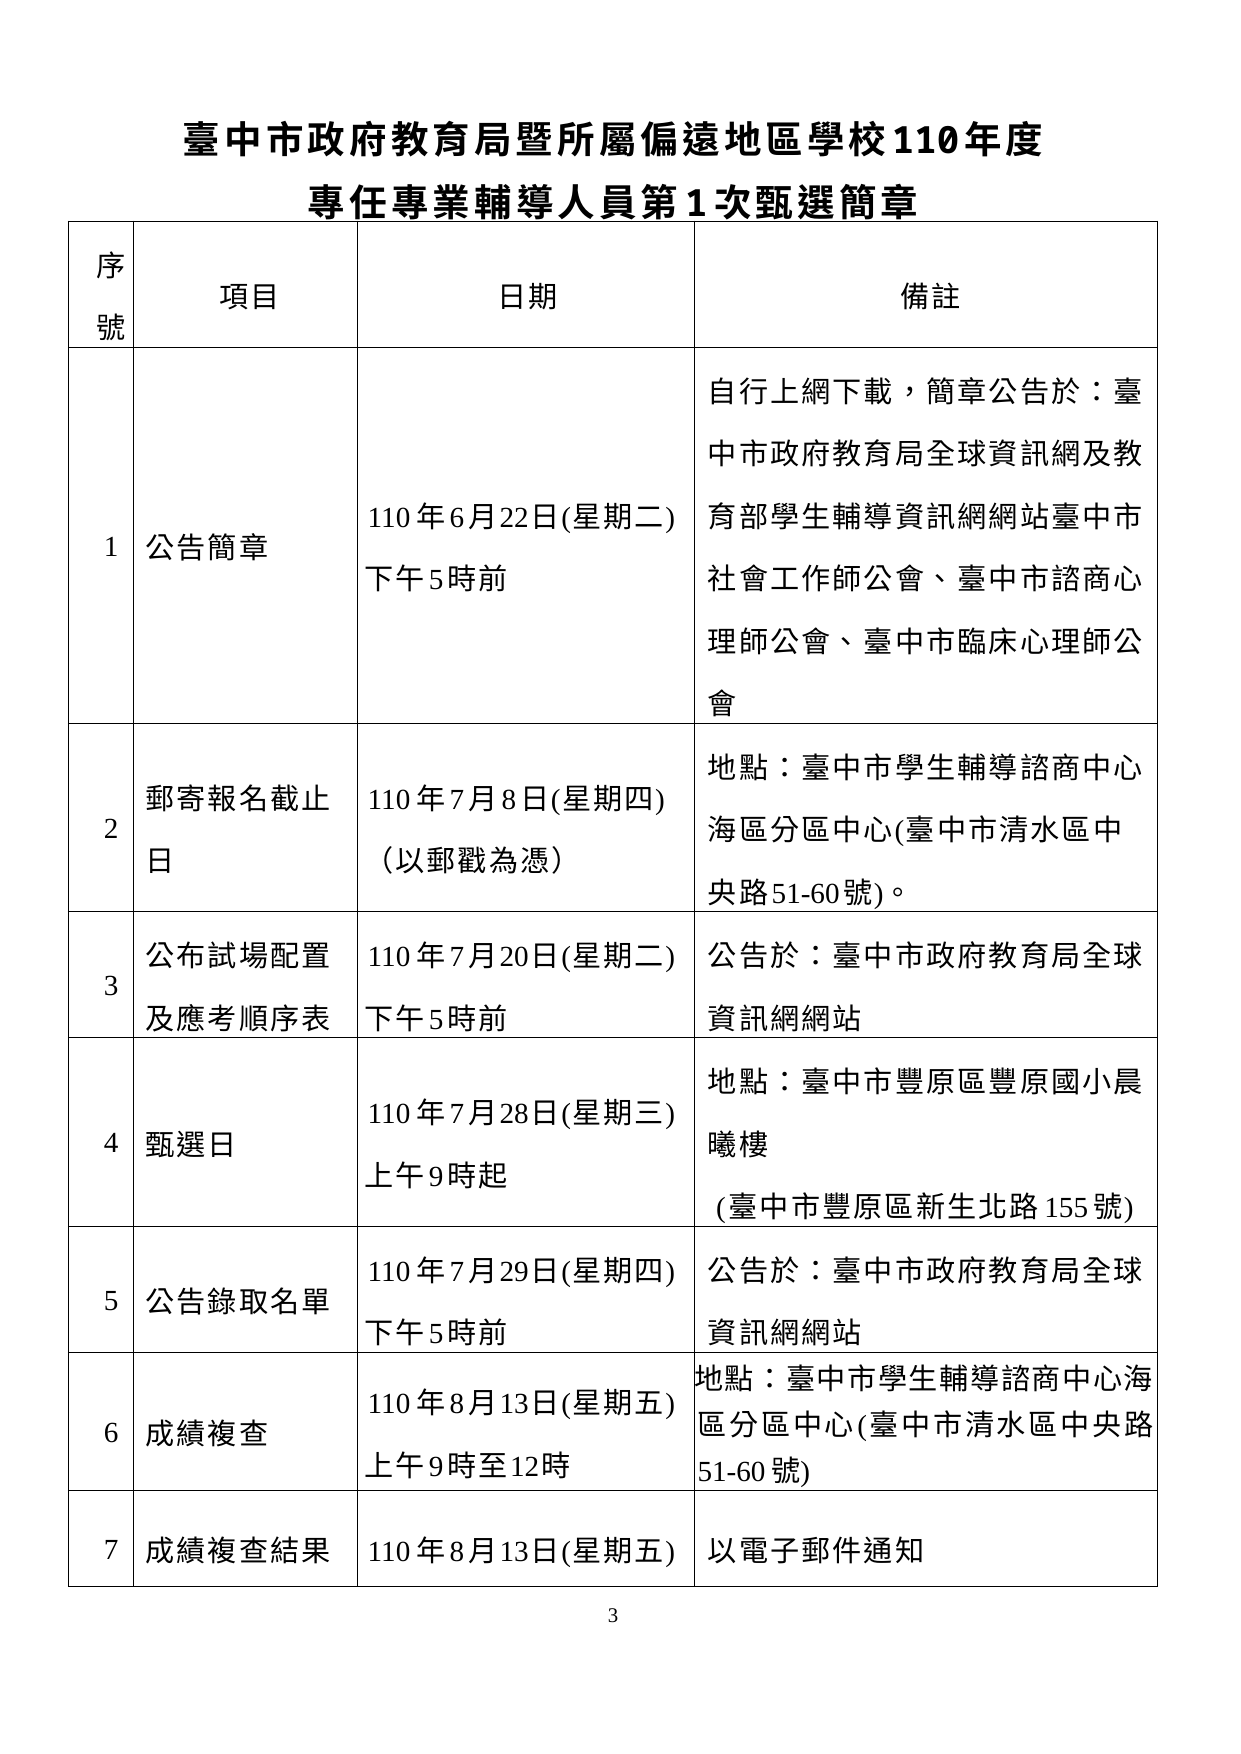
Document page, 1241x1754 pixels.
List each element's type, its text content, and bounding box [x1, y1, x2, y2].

table_header 項目 [134, 222, 357, 347]
table_cell 成績複查 [134, 1353, 357, 1490]
table_cell 自行上網下載，簡章公告於：臺中市政府教育局全球資訊網及教育部學生輔導資訊網網站臺中市社會工作師公會、臺中市諮商心理師公會、臺中市臨床心理師公會 [695, 348, 1157, 723]
table_cell 110年6月22日(星期二) 下午5時前 [358, 348, 694, 723]
table_cell 7 [69, 1491, 133, 1586]
table_cell 公告錄取名單 [134, 1227, 357, 1352]
table_cell 110年8月13日(星期五) 上午9時至12時 [358, 1353, 694, 1490]
table_header 序號 [69, 222, 133, 347]
table_cell 地點：臺中市學生輔導諮商中心海區分區中心(臺中市清水區中央路51-60號)。 [695, 724, 1157, 911]
table_cell 地點：臺中市豐原區豐原國小晨曦樓 (臺中市豐原區新生北路155號) [695, 1038, 1157, 1226]
table_cell 郵寄報名截止日 [134, 724, 357, 911]
table_cell 3 [69, 912, 133, 1037]
table_cell 公告於：臺中市政府教育局全球資訊網網站 [695, 912, 1157, 1037]
table_cell 1 [69, 348, 133, 723]
table_cell 6 [69, 1353, 133, 1490]
table_cell 地點：臺中市學生輔導諮商中心海區分區中心(臺中市清水區中央路51-60號) [695, 1353, 1157, 1490]
table_cell 公告簡章 [134, 348, 357, 723]
table_cell 公告於：臺中市政府教育局全球資訊網網站 [695, 1227, 1157, 1352]
table_cell 4 [69, 1038, 133, 1226]
text 專任專業輔導人員第1次甄選簡章 [92, 158, 1134, 221]
table_cell 110年7月28日(星期三) 上午9時起 [358, 1038, 694, 1226]
table_cell 5 [69, 1227, 133, 1352]
table_cell 以電子郵件通知 [695, 1491, 1157, 1586]
table_header 日期 [358, 222, 694, 347]
table_cell 甄選日 [134, 1038, 357, 1226]
table_cell 110年7月20日(星期二) 下午5時前 [358, 912, 694, 1037]
table_cell 成績複查結果 [134, 1491, 357, 1586]
table_cell 110年7月8日(星期四) （以郵戳為憑） [358, 724, 694, 911]
table_cell 2 [69, 724, 133, 911]
text 臺中市政府教育局暨所屬偏遠地區學校110年度 [92, 96, 1134, 158]
table_cell 公布試場配置及應考順序表 [134, 912, 357, 1037]
table_cell 110年8月13日(星期五) [358, 1491, 694, 1586]
table_cell 110年7月29日(星期四) 下午5時前 [358, 1227, 694, 1352]
table_header 備註 [695, 222, 1157, 347]
